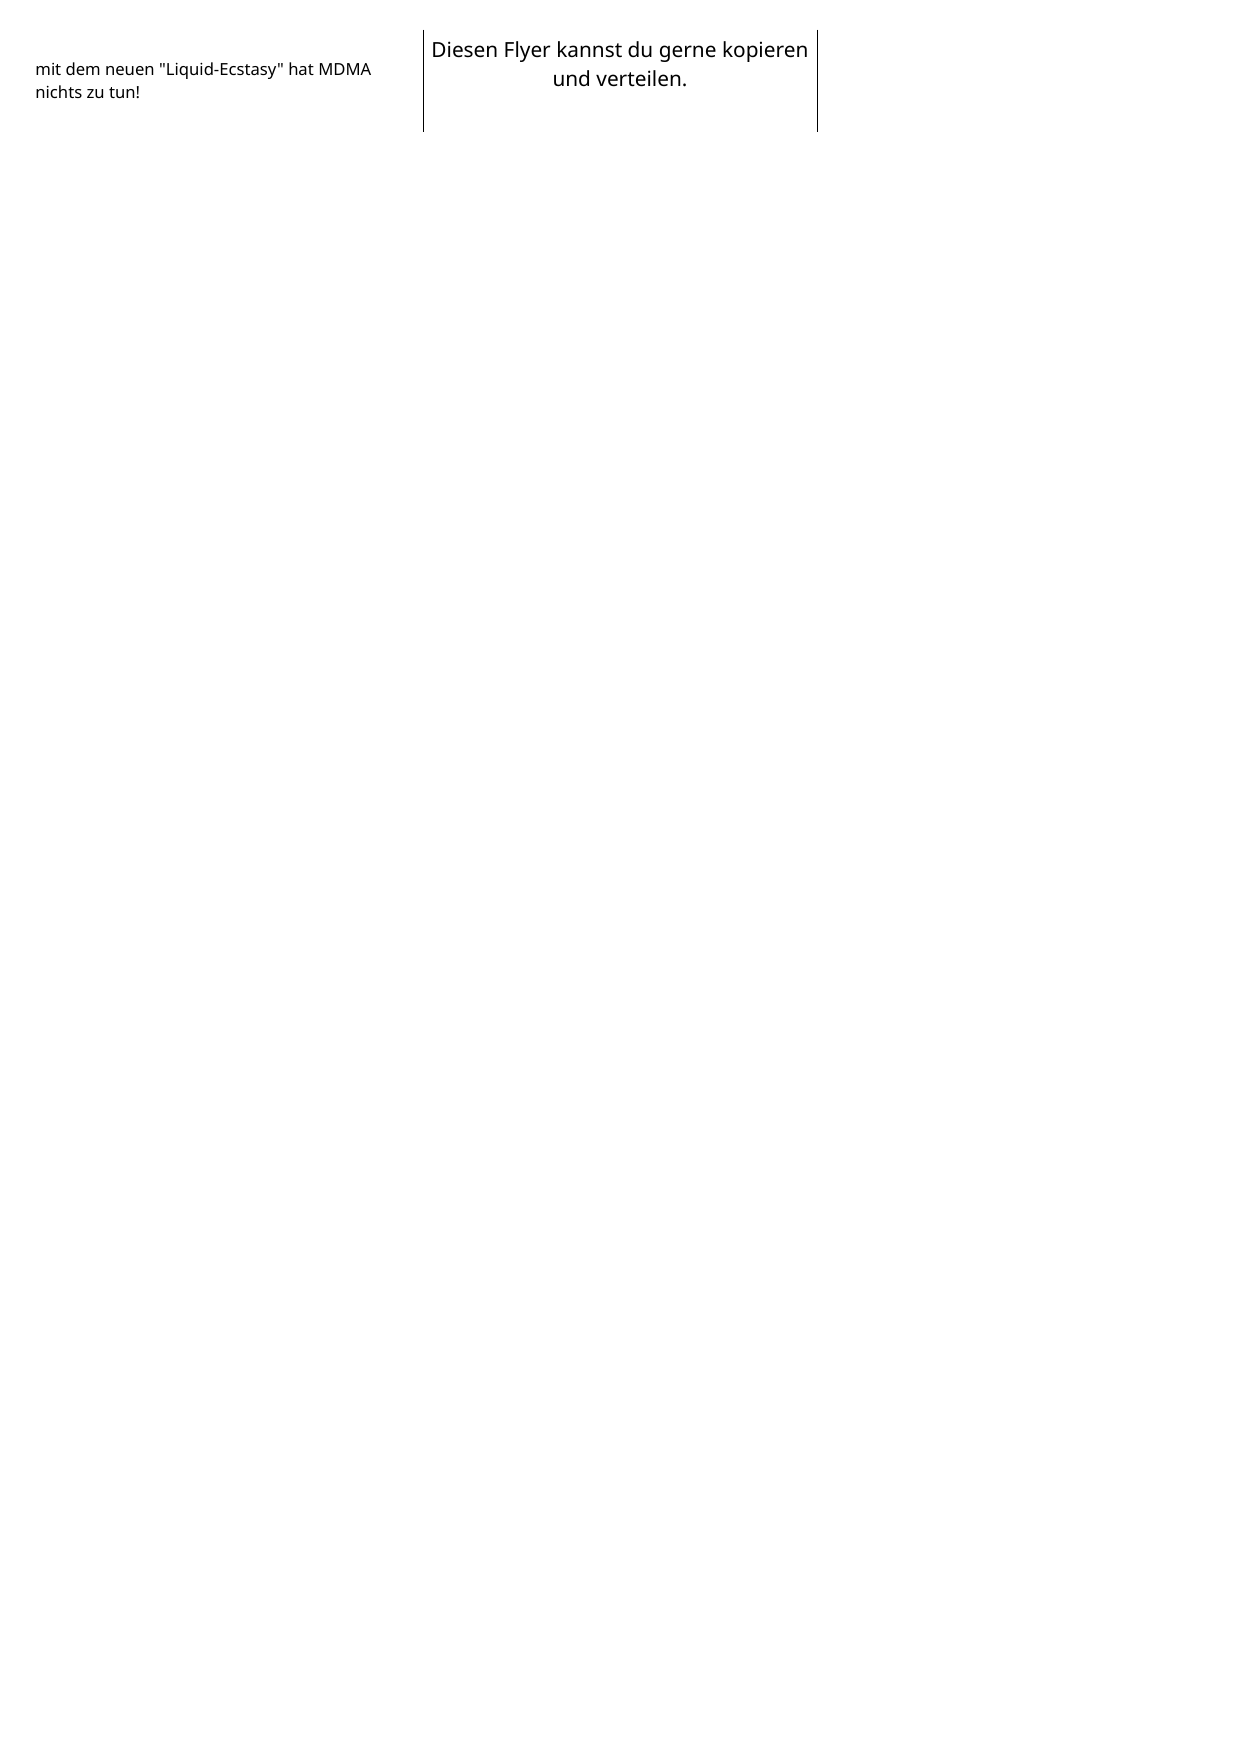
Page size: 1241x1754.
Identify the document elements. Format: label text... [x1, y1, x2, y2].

table_cell [818, 30, 1211, 132]
table_cell Diesen Flyer kannst du gerne kopieren und verteilen. [424, 30, 817, 132]
table_cell mit dem neuen "Liquid-Ecstasy" hat MDMA nichts zu tun! [30, 30, 423, 132]
